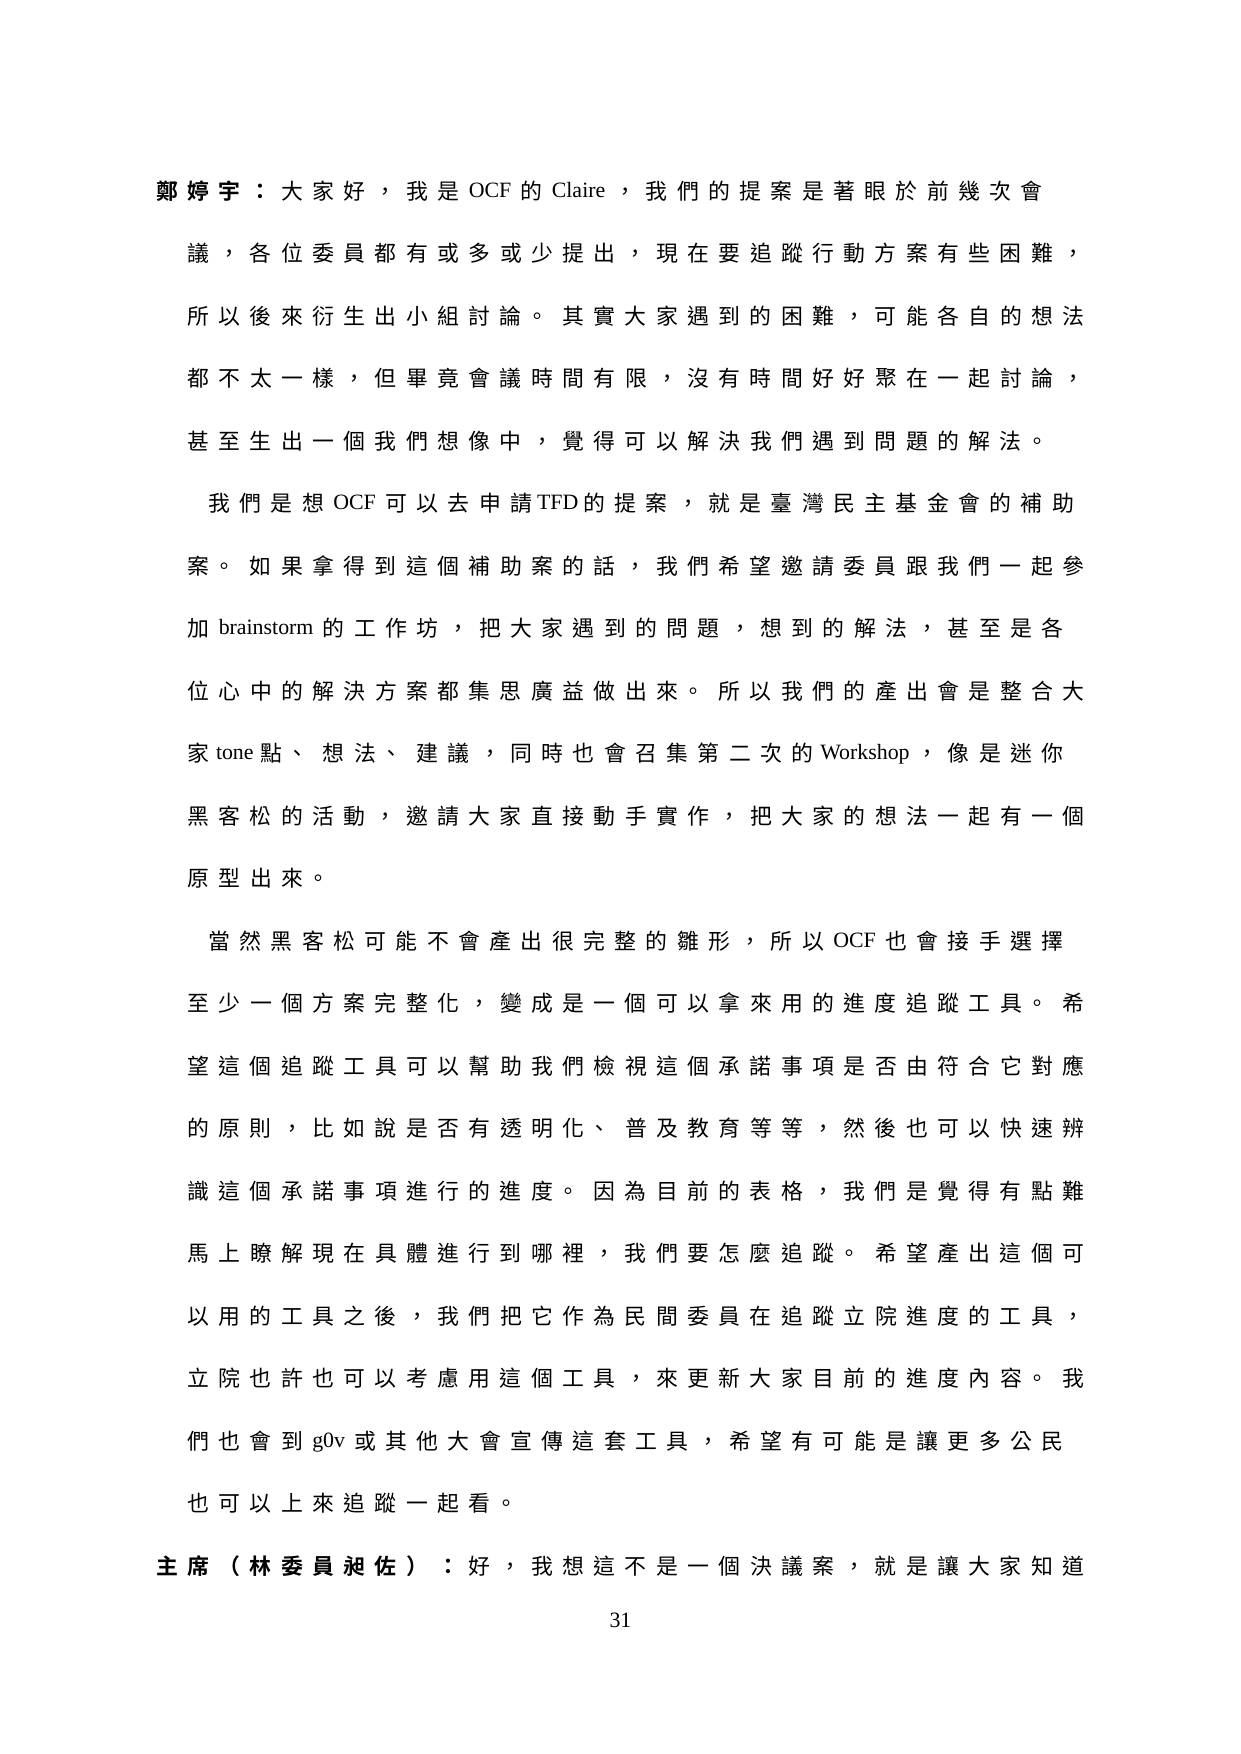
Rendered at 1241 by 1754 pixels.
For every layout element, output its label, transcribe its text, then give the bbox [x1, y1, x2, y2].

text 我們是想OCF可以去申請TFD的提案，就是臺灣民主基金會的補助案。如果拿得到這個補助案的話，我們希望邀請委員跟我們一起參加brainstorm的工作坊，把大家遇到的問題，想到的解法，甚至是各位心中的解決方案都集思廣益做出來。所以我們的產出會是整合大家tone點、想法、建議，同時也會召集第二次的Workshop，像是迷你黑客松的活動，邀請大家直接動手實作，把大家的想法一起有一個原型出來。 [173, 471, 1089, 908]
text 鄭婷宇：大家好，我是OCF的Claire，我們的提案是著眼於前幾次會議，各位委員都有或多或少提出，現在要追蹤行動方案有些困難，所以後來衍生出小組討論。其實大家遇到的困難，可能各自的想法都不太一樣，但畢竟會議時間有限，沒有時間好好聚在一起討論，甚至生出一個我們想像中，覺得可以解決我們遇到問題的解法。 [151, 158, 1089, 471]
text 當然黑客松可能不會產出很完整的雛形，所以OCF也會接手選擇至少一個方案完整化，變成是一個可以拿來用的進度追蹤工具。希望這個追蹤工具可以幫助我們檢視這個承諾事項是否由符合它對應的原則，比如說是否有透明化、普及教育等等，然後也可以快速辨識這個承諾事項進行的進度。因為目前的表格，我們是覺得有點難馬上瞭解現在具體進行到哪裡，我們要怎麼追蹤。希望產出這個可以用的工具之後，我們把它作為民間委員在追蹤立院進度的工具，立院也許也可以考慮用這個工具，來更新大家目前的進度內容。我們也會到g0v或其他大會宣傳這套工具，希望有可能是讓更多公民也可以上來追蹤一起看。 [173, 908, 1089, 1533]
text 主席（林委員昶佐）：好，我想這不是一個決議案，就是讓大家知道 [151, 1533, 1089, 1596]
